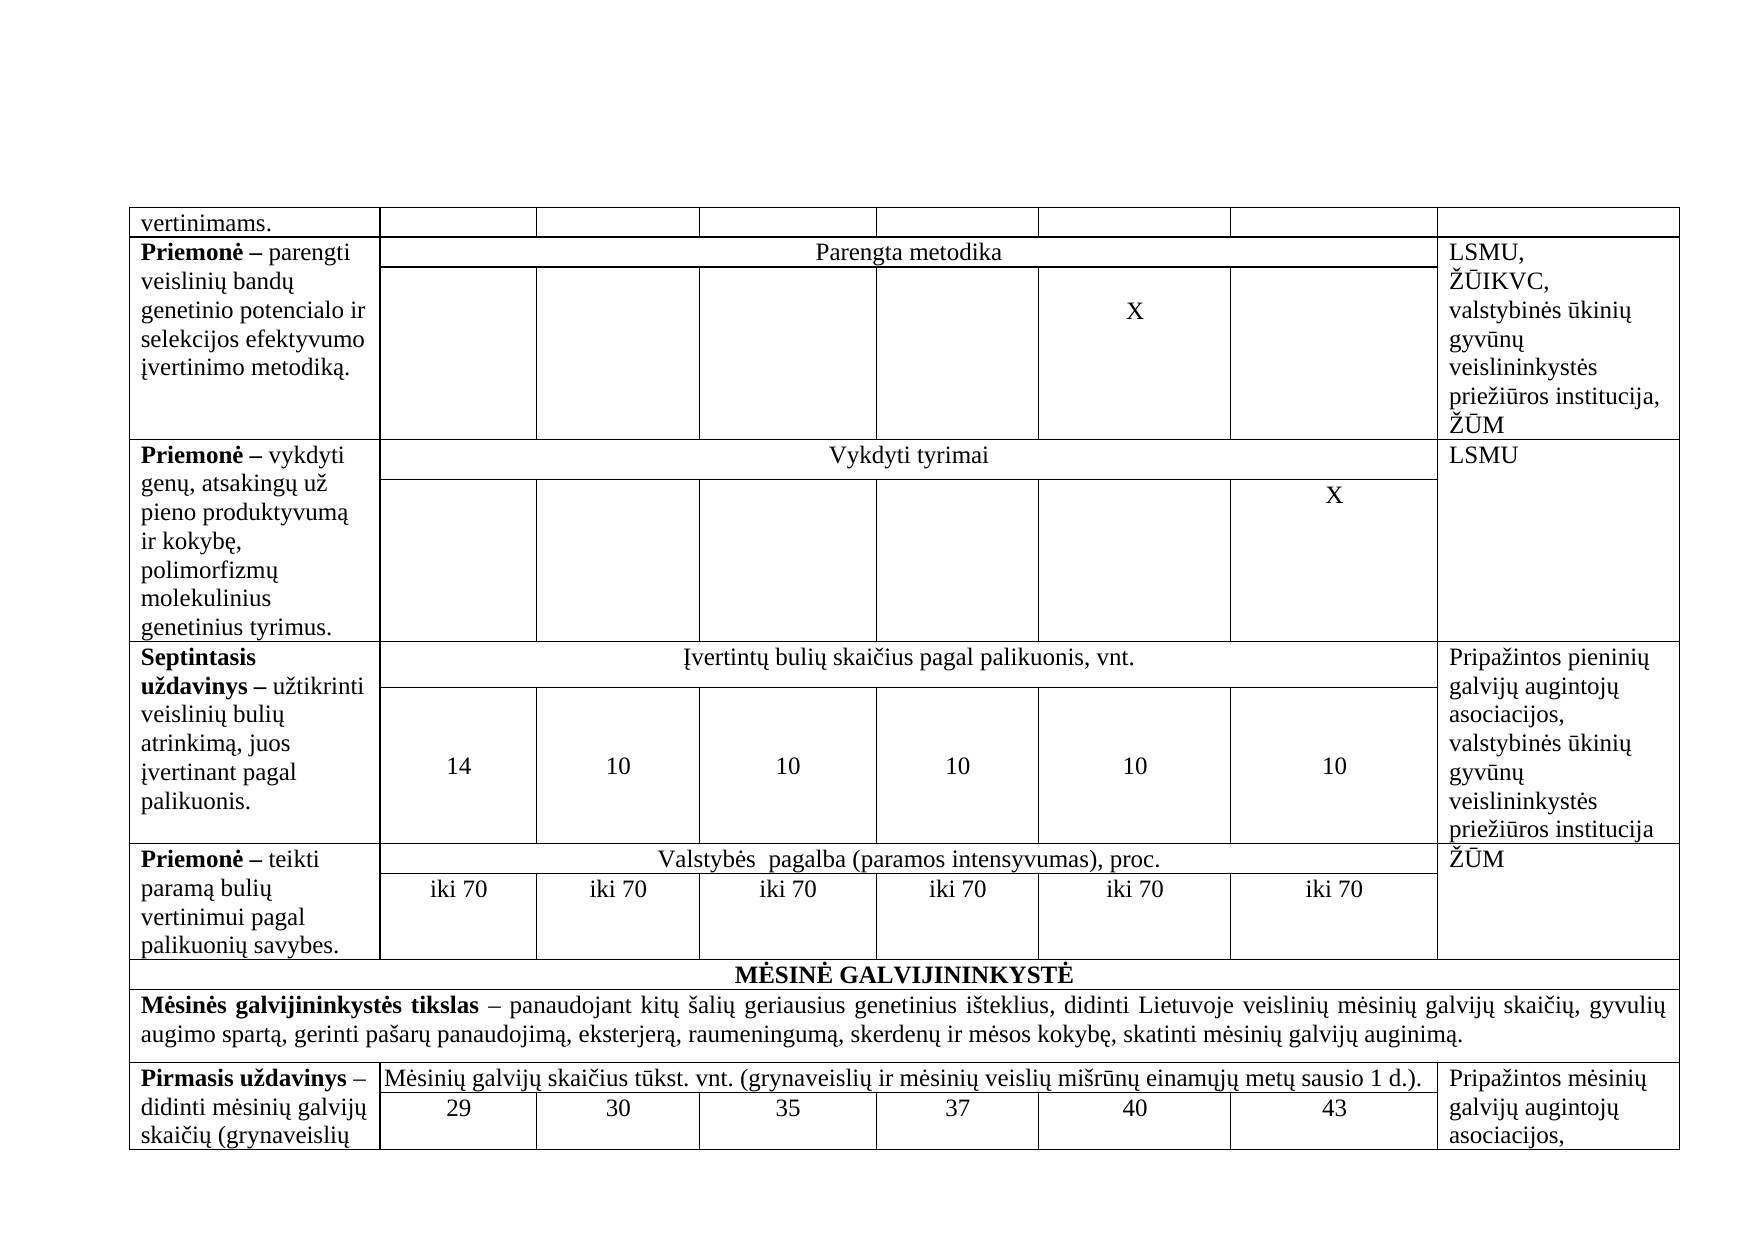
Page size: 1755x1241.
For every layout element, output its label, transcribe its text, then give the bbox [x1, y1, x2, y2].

table_cell 37 [877, 1093, 1038, 1149]
table_cell 30 [537, 1093, 699, 1149]
table_cell [1438, 208, 1679, 236]
table_cell [381, 208, 536, 236]
table_cell [1231, 268, 1437, 439]
table_cell Priemonė – parengti veislinių bandų genetinio potencialo ir selekcijos efektyvumo įvertinimo metodiką. [130, 238, 379, 439]
table_cell X [1231, 480, 1437, 641]
table_cell LSMU [1438, 440, 1679, 641]
table_cell [1231, 208, 1437, 236]
table_cell iki 70 [877, 874, 1038, 959]
table_cell Įvertintų bulių skaičius pagal palikuonis, vnt. [381, 642, 1437, 687]
table_cell Vykdyti tyrimai [381, 440, 1437, 479]
table_cell Pirmasis uždavinys – didinti mėsinių galvijų skaičių (grynaveislių [130, 1063, 379, 1149]
table_cell [537, 208, 699, 236]
table_cell Priemonė – teikti paramą bulių vertinimui pagal palikuonių savybes. [130, 844, 379, 959]
table_cell iki 70 [537, 874, 699, 959]
table_cell [700, 268, 876, 439]
table_cell [700, 208, 876, 236]
table_cell Priemonė – vykdyti genų, atsakingų už pieno produktyvumą ir kokybę, polimorfizmų molekulinius genetinius tyrimus. [130, 440, 379, 641]
table_cell 14 [381, 688, 536, 843]
table_cell X [1039, 268, 1230, 439]
table_cell Valstybės pagalba (paramos intensyvumas), proc. [381, 844, 1437, 873]
table_cell [877, 268, 1038, 439]
table_cell [1039, 480, 1230, 641]
table_cell [537, 268, 699, 439]
table_cell 43 [1231, 1093, 1437, 1149]
table_cell 40 [1039, 1093, 1230, 1149]
table_cell [381, 268, 536, 439]
table_cell 10 [877, 688, 1038, 843]
table_cell [1039, 208, 1230, 236]
table_cell 29 [381, 1093, 536, 1149]
table_cell iki 70 [1231, 874, 1437, 959]
table_cell 10 [537, 688, 699, 843]
table_cell iki 70 [700, 874, 876, 959]
table_cell 10 [1231, 688, 1437, 843]
table_cell iki 70 [1039, 874, 1230, 959]
table_cell Pripažintos mėsinių galvijų augintojų asociacijos, [1438, 1063, 1679, 1149]
table_cell 35 [700, 1093, 876, 1149]
table_cell [700, 480, 876, 641]
table_cell Mėsinių galvijų skaičius tūkst. vnt. (grynaveislių ir mėsinių veislių mišrūnų einamųjų metų sausio 1 d.). [381, 1063, 1437, 1092]
table_cell 10 [700, 688, 876, 843]
table_cell vertinimams. [130, 208, 379, 236]
table_cell Septintasis uždavinys – užtikrinti veislinių bulių atrinkimą, juos įvertinant pagal palikuonis. [130, 642, 379, 843]
table_cell MĖSINĖ GALVIJININKYSTĖ [130, 960, 1679, 989]
table_cell LSMU, ŽŪIKVC, valstybinės ūkinių gyvūnų veislininkystės priežiūros institucija, ŽŪM [1438, 238, 1679, 439]
table_cell Mėsinės galvijininkystės tikslas – panaudojant kitų šalių geriausius genetinius išteklius, didinti Lietuvoje veislinių mėsinių galvijų skaičių, gyvulių augimo spartą, gerinti pašarų panaudojimą, eksterjerą, raumeningumą, skerdenų ir mėsos kokybę, skatinti mėsinių galvijų auginimą. [130, 990, 1679, 1062]
table_cell Parengta metodika [381, 238, 1437, 266]
table_cell iki 70 [381, 874, 536, 959]
table_cell Pripažintos pieninių galvijų augintojų asociacijos, valstybinės ūkinių gyvūnų veislininkystės priežiūros institucija [1438, 642, 1679, 843]
table_cell [381, 480, 536, 641]
table_cell ŽŪM [1438, 844, 1679, 959]
table_cell [877, 208, 1038, 236]
table_cell 10 [1039, 688, 1230, 843]
table_cell [877, 480, 1038, 641]
table_cell [537, 480, 699, 641]
